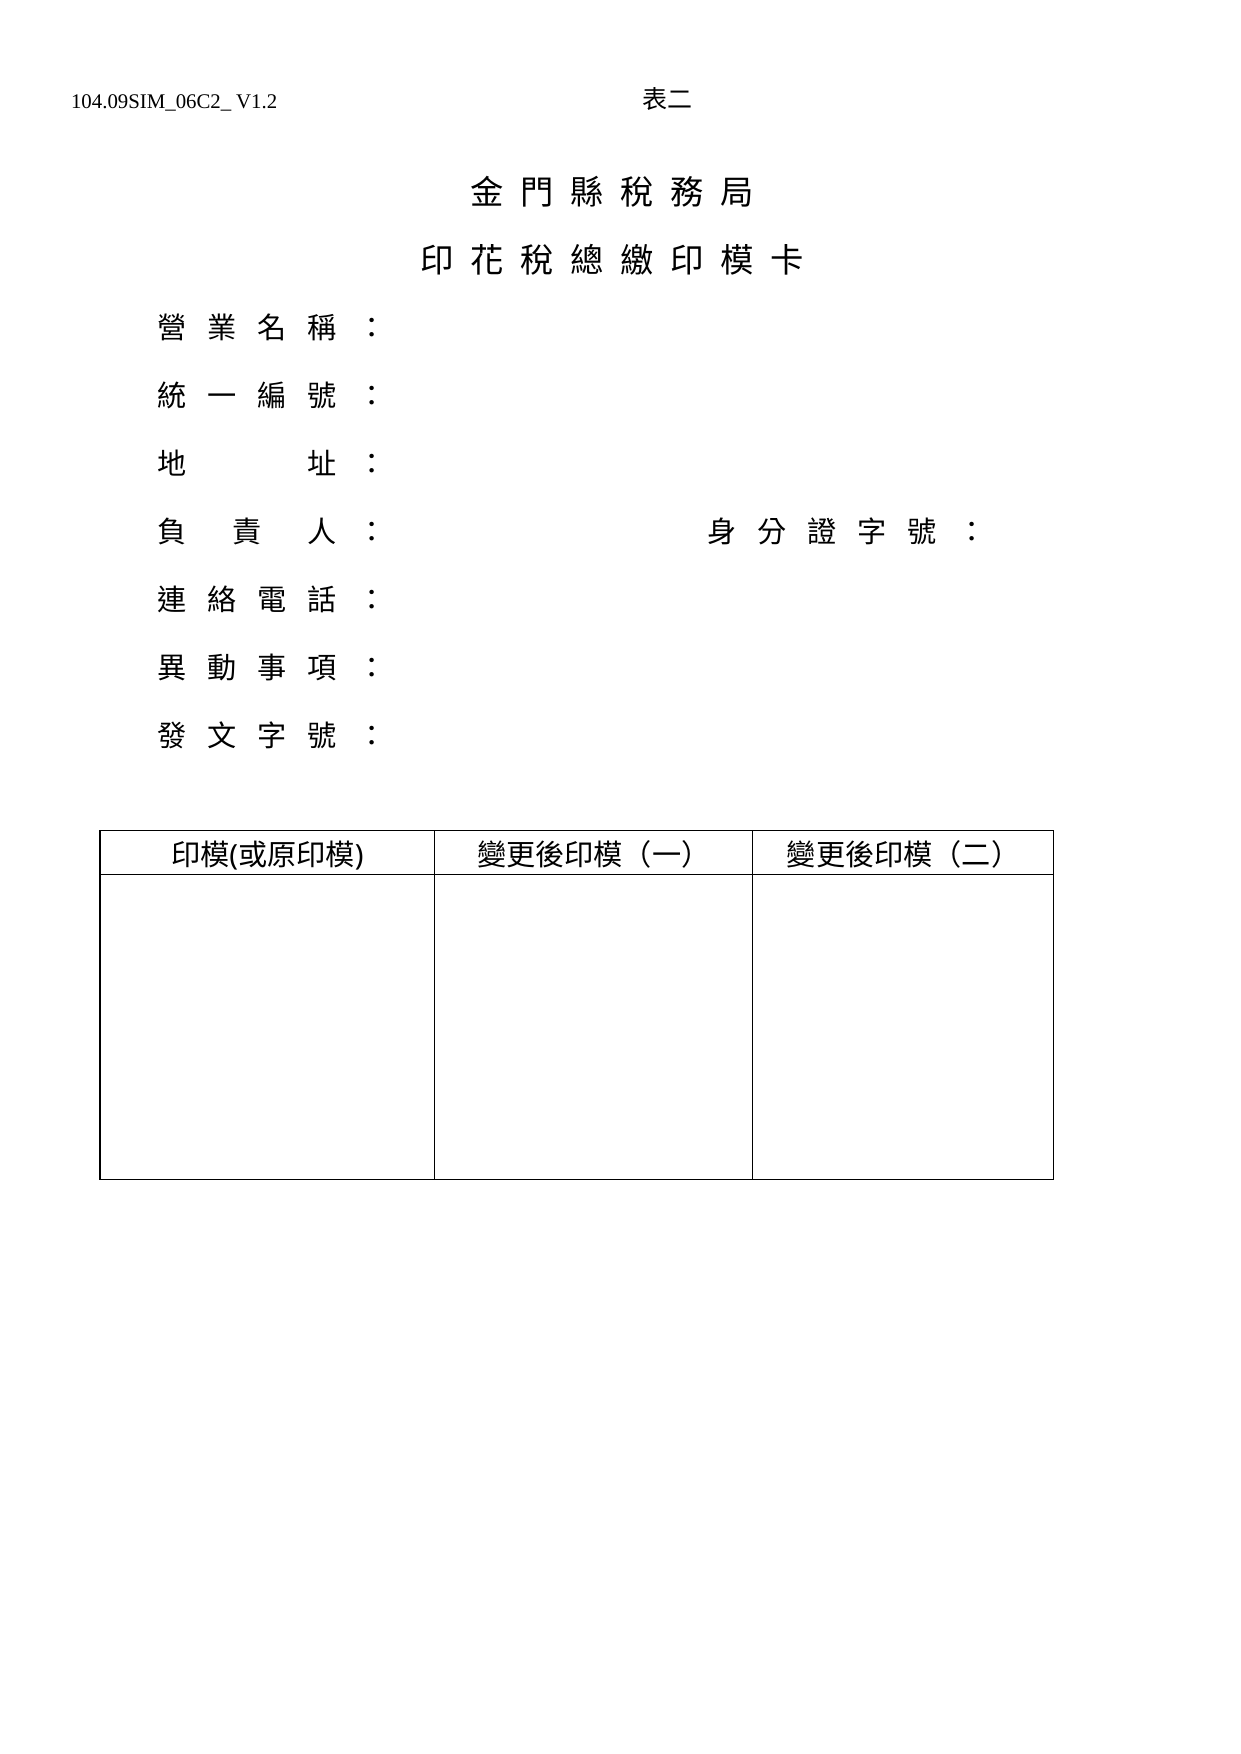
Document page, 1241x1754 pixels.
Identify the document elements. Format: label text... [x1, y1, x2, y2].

table_cell [101, 875, 434, 1179]
text 負 責 人： 身分證字號： [83, 496, 1158, 564]
table_cell [753, 875, 1053, 1179]
table_header 印模(或原印模) [101, 831, 434, 874]
text 地 址： [83, 428, 1158, 496]
text 異動事項： [83, 632, 1158, 700]
table_cell [435, 875, 752, 1179]
text 發文字號： [83, 700, 1158, 768]
text 營業名稱： [83, 292, 1158, 360]
text 統一編號： [83, 360, 1158, 428]
text 印花稅總繳印模卡 [83, 224, 1158, 292]
text 連絡電話： [83, 564, 1158, 632]
text 金門縣稅務局 [83, 156, 1158, 224]
table_header 變更後印模（二） [753, 831, 1053, 874]
table_header 變更後印模（一） [435, 831, 752, 874]
